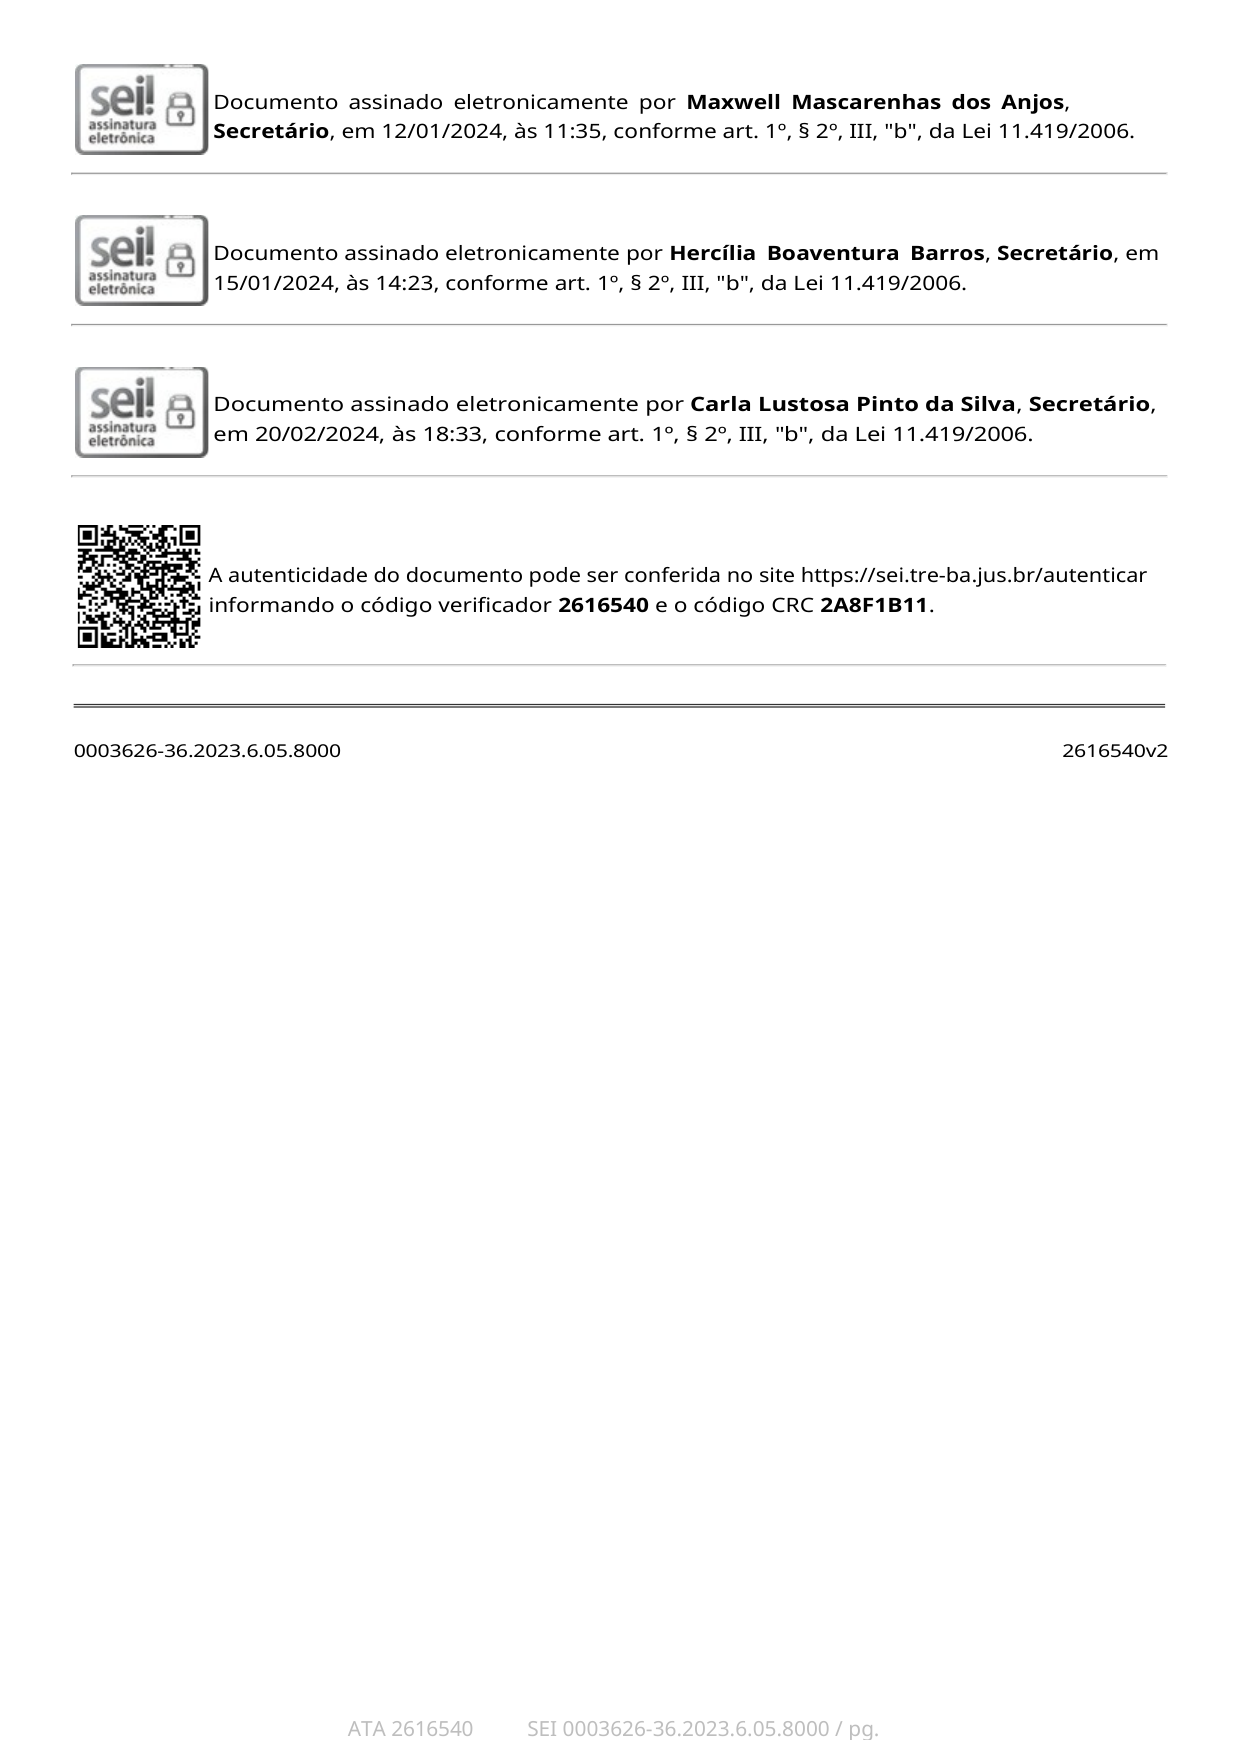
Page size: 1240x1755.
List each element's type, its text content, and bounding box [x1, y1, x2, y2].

text Documento assinado eletronicamente por Maxwell Mascarenhas dos Anjos, Secretário, em 12/01/2024, às 11:35, conforme art. 1º, § 2º, III, "b", da Lei 11.419/2006. [213, 88, 1163, 144]
text 0003626-36.2023.6.05.8000 2616540v2 [74, 739, 1179, 763]
text A autenticidade do documento pode ser conferida no site https://sei.tre-ba.jus.br/autenticar informando o código verificador 2616540 e o código CRC 2A8F1B11. [208, 562, 1179, 618]
text Documento assinado eletronicamente por Carla Lustosa Pinto da Silva, Secretário, em 20/02/2024, às 18:33, conforme art. 1º, § 2º, III, "b", da Lei 11.419/2006. [213, 391, 1179, 447]
text Documento assinado eletronicamente por Hercília Boaventura Barros, Secretário, em 15/01/2024, às 14:23, conforme art. 1º, § 2º, III, "b", da Lei 11.419/2006. [213, 239, 1179, 296]
